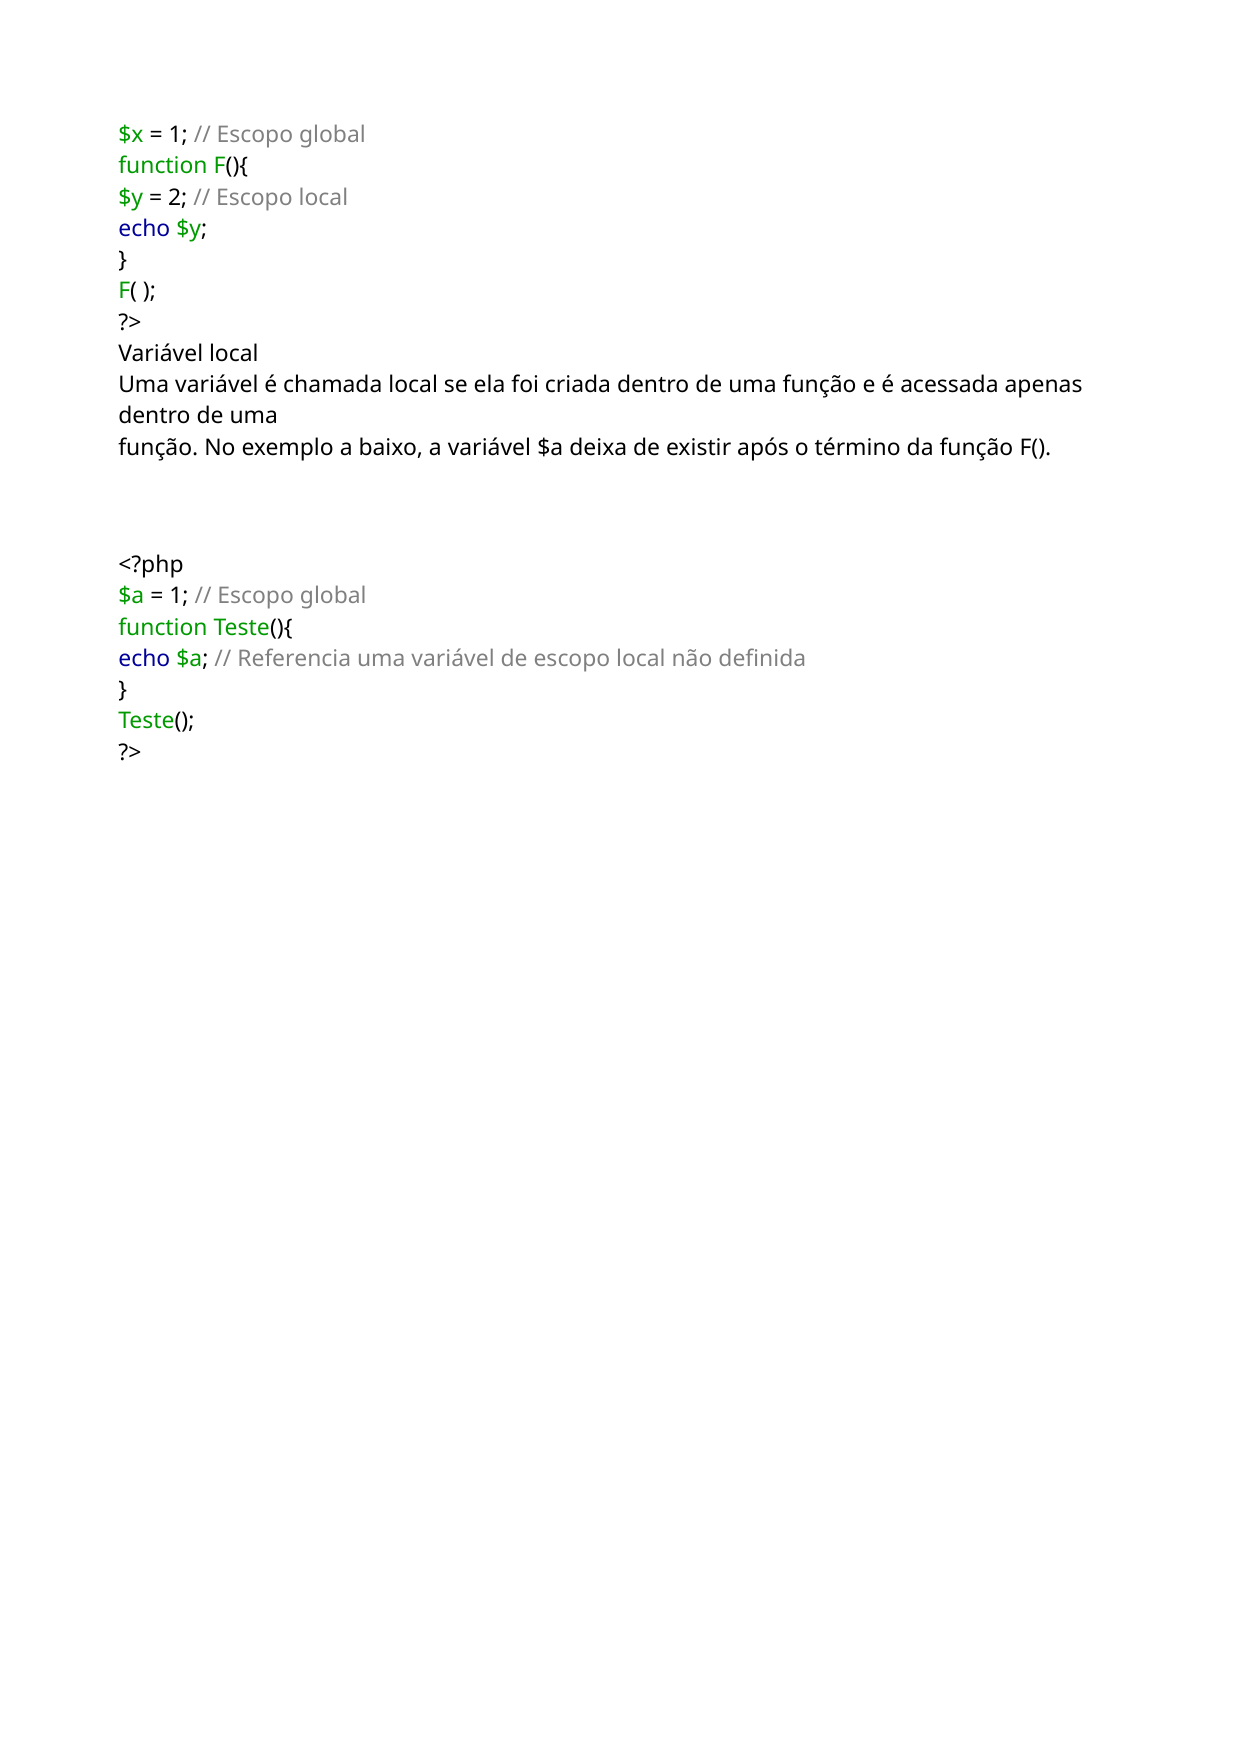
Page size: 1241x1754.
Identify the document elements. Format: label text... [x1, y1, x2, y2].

text Teste(); [118, 704, 1122, 736]
text função. No exemplo a baixo, a variável $a deixa de existir após o término da função F(). [118, 431, 1122, 462]
text Variável local [118, 337, 1122, 368]
text F( ); [118, 274, 1122, 306]
text ?> [118, 306, 1122, 337]
text $a = 1; // Escopo global [118, 579, 1122, 611]
text $y = 2; // Escopo local [118, 181, 1122, 212]
text <?php [118, 548, 1122, 579]
text } [118, 243, 1122, 274]
text echo $a; // Referencia uma variável de escopo local não definida [118, 642, 1122, 673]
text $x = 1; // Escopo global [118, 118, 1122, 149]
text ?> [118, 736, 1122, 767]
text function F(){ [118, 149, 1122, 181]
text echo $y; [118, 212, 1122, 243]
text } [118, 673, 1122, 704]
text Uma variável é chamada local se ela foi criada dentro de uma função e é acessada apenas dentro de uma [118, 368, 1122, 431]
text function Teste(){ [118, 611, 1122, 642]
